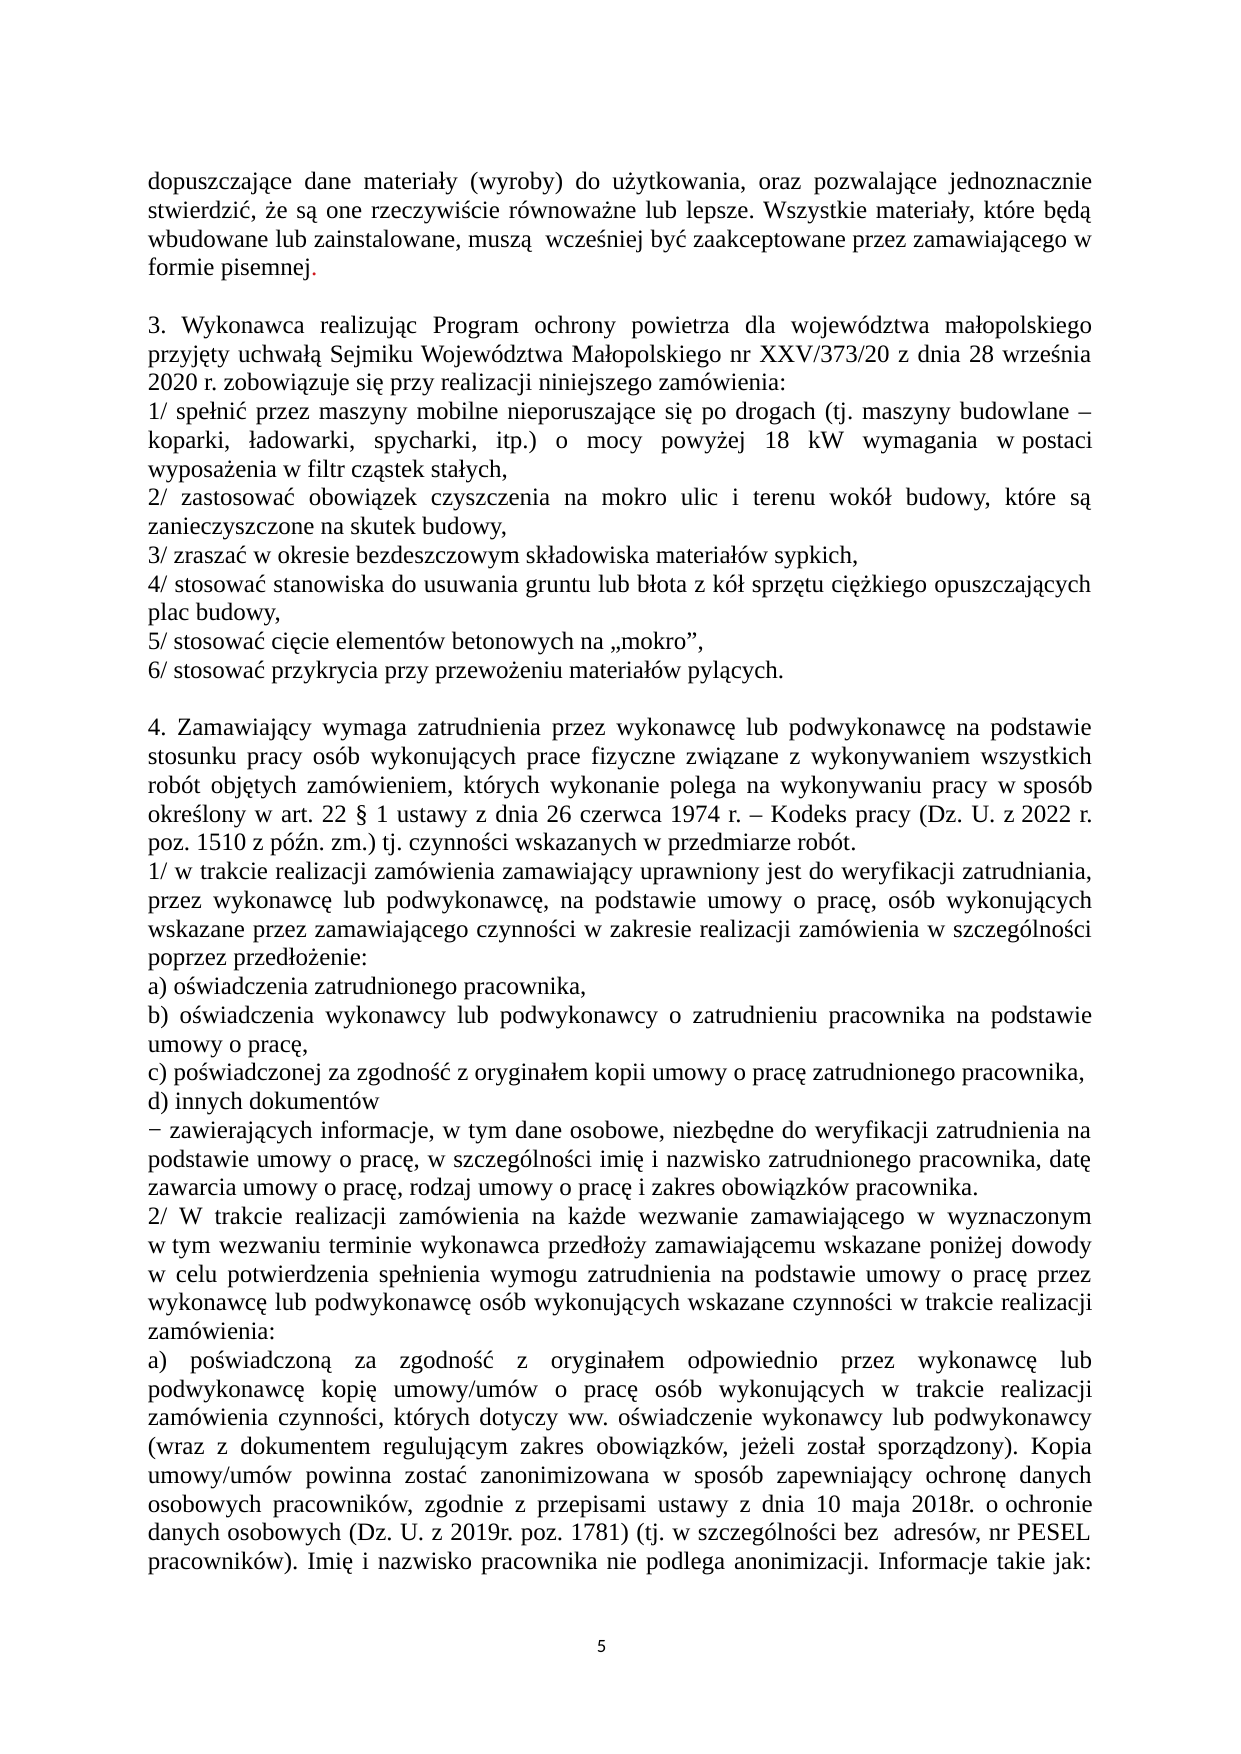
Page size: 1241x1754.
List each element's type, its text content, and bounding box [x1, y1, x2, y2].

text − zawierających informacje, w tym dane osobowe, niezbędne do weryfikacji zatrudnienia na podstawie umowy o pracę, w szczególności imię i nazwisko zatrudnionego pracownika, datę zawarcia umowy o pracę, rodzaj umowy o pracę i zakres obowiązków pracownika. [148, 1115, 1093, 1201]
text 4. Zamawiający wymaga zatrudnienia przez wykonawcę lub podwykonawcę na podstawie stosunku pracy osób wykonujących prace fizyczne związane z wykonywaniem wszystkich robót objętych zamówieniem, których wykonanie polega na wykonywaniu pracy w sposób określony w art. 22 § 1 ustawy z dnia 26 czerwca 1974 r. – Kodeks pracy (Dz. U. z 2022 r. poz. 1510 z późn. zm.) tj. czynności wskazanych w przedmiarze robót. [148, 712, 1093, 856]
text b) oświadczenia wykonawcy lub podwykonawcy o zatrudnieniu pracownika na podstawie umowy o pracę, [148, 1000, 1093, 1057]
text 3/ zraszać w okresie bezdeszczowym składowiska materiałów sypkich, [148, 540, 1093, 569]
text c) poświadczonej za zgodność z oryginałem kopii umowy o pracę zatrudnionego pracownika, [148, 1057, 1093, 1086]
text 2/ W trakcie realizacji zamówienia na każde wezwanie zamawiającego w wyznaczonym w tym wezwaniu terminie wykonawca przedłoży zamawiającemu wskazane poniżej dowody w celu potwierdzenia spełnienia wymogu zatrudnienia na podstawie umowy o pracę przez wykonawcę lub podwykonawcę osób wykonujących wskazane czynności w trakcie realizacji zamówienia: [148, 1201, 1093, 1345]
text 1/ w trakcie realizacji zamówienia zamawiający uprawniony jest do weryfikacji zatrudniania, przez wykonawcę lub podwykonawcę, na podstawie umowy o pracę, osób wykonujących wskazane przez zamawiającego czynności w zakresie realizacji zamówienia w szczególności poprzez przedłożenie: [148, 856, 1093, 971]
text a) oświadczenia zatrudnionego pracownika, [148, 971, 1093, 1000]
text 1/ spełnić przez maszyny mobilne nieporuszające się po drogach (tj. maszyny budowlane – koparki, ładowarki, spycharki, itp.) o mocy powyżej 18 kW wymagania w postaci wyposażenia w filtr cząstek stałych, [148, 396, 1093, 482]
text dopuszczające dane materiały (wyroby) do użytkowania, oraz pozwalające jednoznacznie stwierdzić, że są one rzeczywiście równoważne lub lepsze. Wszystkie materiały, które będą wbudowane lub zainstalowane, muszą wcześniej być zaakceptowane przez zamawiającego w formie pisemnej. [148, 166, 1093, 281]
text 6/ stosować przykrycia przy przewożeniu materiałów pylących. [148, 655, 1093, 684]
text a) poświadczoną za zgodność z oryginałem odpowiednio przez wykonawcę lub podwykonawcę kopię umowy/umów o pracę osób wykonujących w trakcie realizacji zamówienia czynności, których dotyczy ww. oświadczenie wykonawcy lub podwykonawcy (wraz z dokumentem regulującym zakres obowiązków, jeżeli został sporządzony). Kopia umowy/umów powinna zostać zanonimizowana w sposób zapewniający ochronę danych osobowych pracowników, zgodnie z przepisami ustawy z dnia 10 maja 2018r. o ochronie danych osobowych (Dz. U. z 2019r. poz. 1781) (tj. w szczególności bez adresów, nr PESEL pracowników). Imię i nazwisko pracownika nie podlega anonimizacji. Informacje takie jak: [148, 1345, 1093, 1575]
text 5/ stosować cięcie elementów betonowych na „mokro”, [148, 626, 1093, 655]
text 2/ zastosować obowiązek czyszczenia na mokro ulic i terenu wokół budowy, które są zanieczyszczone na skutek budowy, [148, 482, 1093, 540]
text 3. Wykonawca realizując Program ochrony powietrza dla województwa małopolskiego przyjęty uchwałą Sejmiku Województwa Małopolskiego nr XXV/373/20 z dnia 28 września 2020 r. zobowiązuje się przy realizacji niniejszego zamówienia: [148, 310, 1093, 396]
text 4/ stosować stanowiska do usuwania gruntu lub błota z kół sprzętu ciężkiego opuszczających plac budowy, [148, 569, 1093, 626]
text d) innych dokumentów [148, 1086, 1093, 1115]
